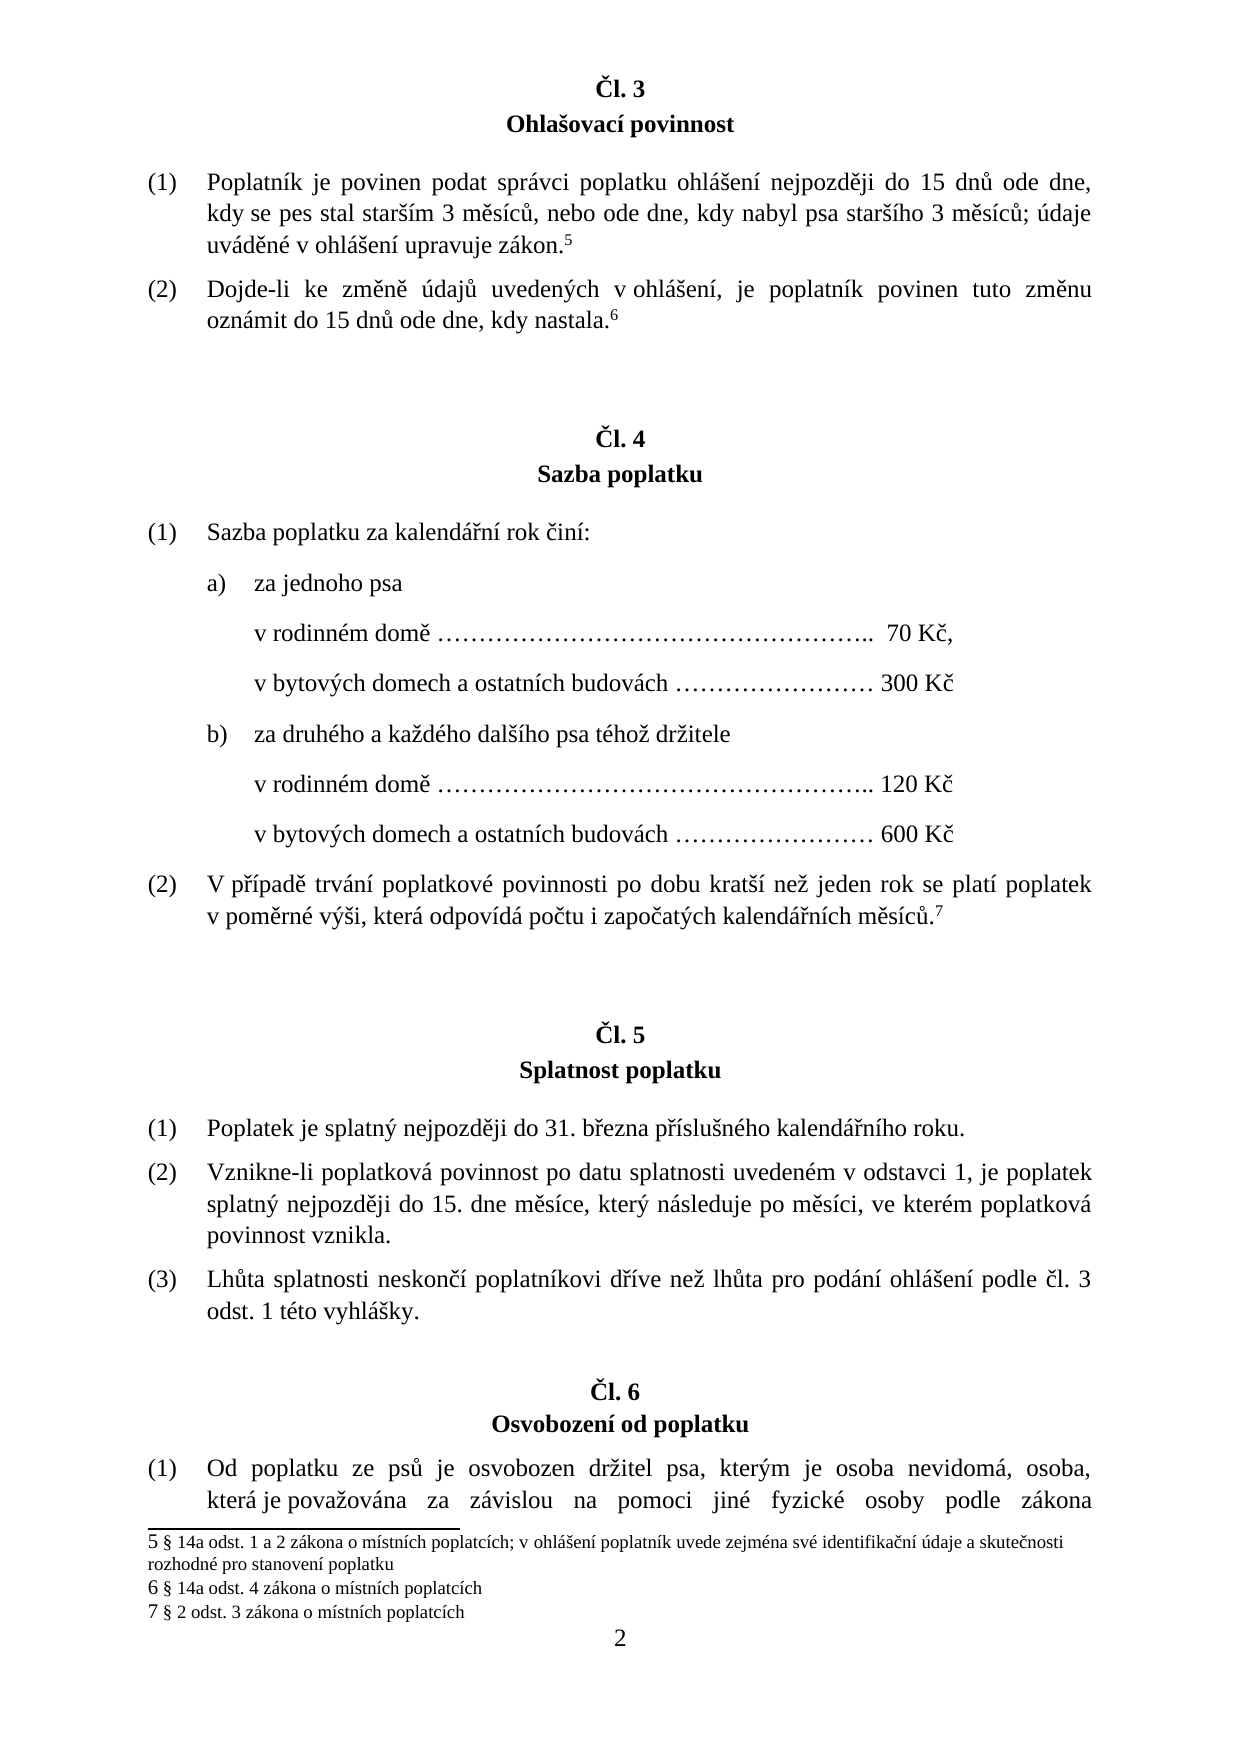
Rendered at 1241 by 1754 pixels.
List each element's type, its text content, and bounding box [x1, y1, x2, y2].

list za jednoho psa [207, 568, 1093, 596]
list Lhůta splatnosti neskončí poplatníkovi dříve než lhůta pro podání ohlášení podle čl. 3 odst. 1 této vyhlášky. [148, 1264, 1093, 1325]
text v rodinném domě …………………………………………….. 70 Kč, [221, 618, 1093, 647]
text Čl. 5 [148, 1020, 1093, 1049]
list § 14a odst. 1 a 2 zákona o místních poplatcích; v ohlášení poplatník uvede zejména své identifikační údaje a skutečnosti rozhodné pro stanovení poplatku [148, 1529, 1093, 1574]
list Poplatek je splatný nejpozději do 31. března příslušného kalendářního roku. [148, 1113, 1093, 1142]
text Splatnost poplatku [148, 1055, 1093, 1084]
list Dojde-li ke změně údajů uvedených v ohlášení, je poplatník povinen tuto změnu oznámit do 15 dnů ode dne, kdy nastala. [148, 274, 1093, 334]
text Sazba poplatku [148, 459, 1093, 488]
list Vznikne-li poplatková povinnost po datu splatnosti uvedeném v odstavci 1, je poplatek splatný nejpozději do 15. dne měsíce, který následuje po měsíci, ve kterém poplatková povinnost vznikla. [148, 1157, 1093, 1249]
text Čl. 6 [575, 1377, 1093, 1406]
list Poplatník je povinen podat správci poplatku ohlášení nejpozději do 15 dnů ode dne, kdy se pes stal starším 3 měsíců, nebo ode dne, kdy nabyl psa staršího 3 měsíců; údaje uváděné v ohlášení upravuje zákon. [148, 167, 1093, 258]
list za druhého a každého dalšího psa téhož držitele [207, 719, 1093, 747]
text v rodinném domě …………………………………………….. 120 Kč [254, 769, 1093, 798]
list Sazba poplatku za kalendářní rok činí: [148, 517, 1093, 546]
text Osvobození od poplatku [148, 1409, 1093, 1438]
text Ohlašovací povinnost [148, 109, 1093, 137]
text v bytových domech a ostatních budovách …………………… 300 Kč [180, 668, 1093, 697]
list Od poplatku ze psů je osvobozen držitel psa, kterým je osoba nevidomá, osoba, která je považována za závislou na pomoci jiné fyzické osoby podle zákona [148, 1453, 1093, 1513]
list V případě trvání poplatkové povinnosti po dobu kratší než jeden rok se platí poplatek v poměrné výši, která odpovídá počtu i započatých kalendářních měsíců. [148, 869, 1093, 930]
text v bytových domech a ostatních budovách …………………… 600 Kč [254, 819, 1093, 848]
text Čl. 4 [148, 424, 1093, 453]
list § 2 odst. 3 zákona o místních poplatcích [148, 1599, 1093, 1623]
text Čl. 3 [148, 74, 1093, 102]
list § 14a odst. 4 zákona o místních poplatcích [148, 1574, 1093, 1599]
